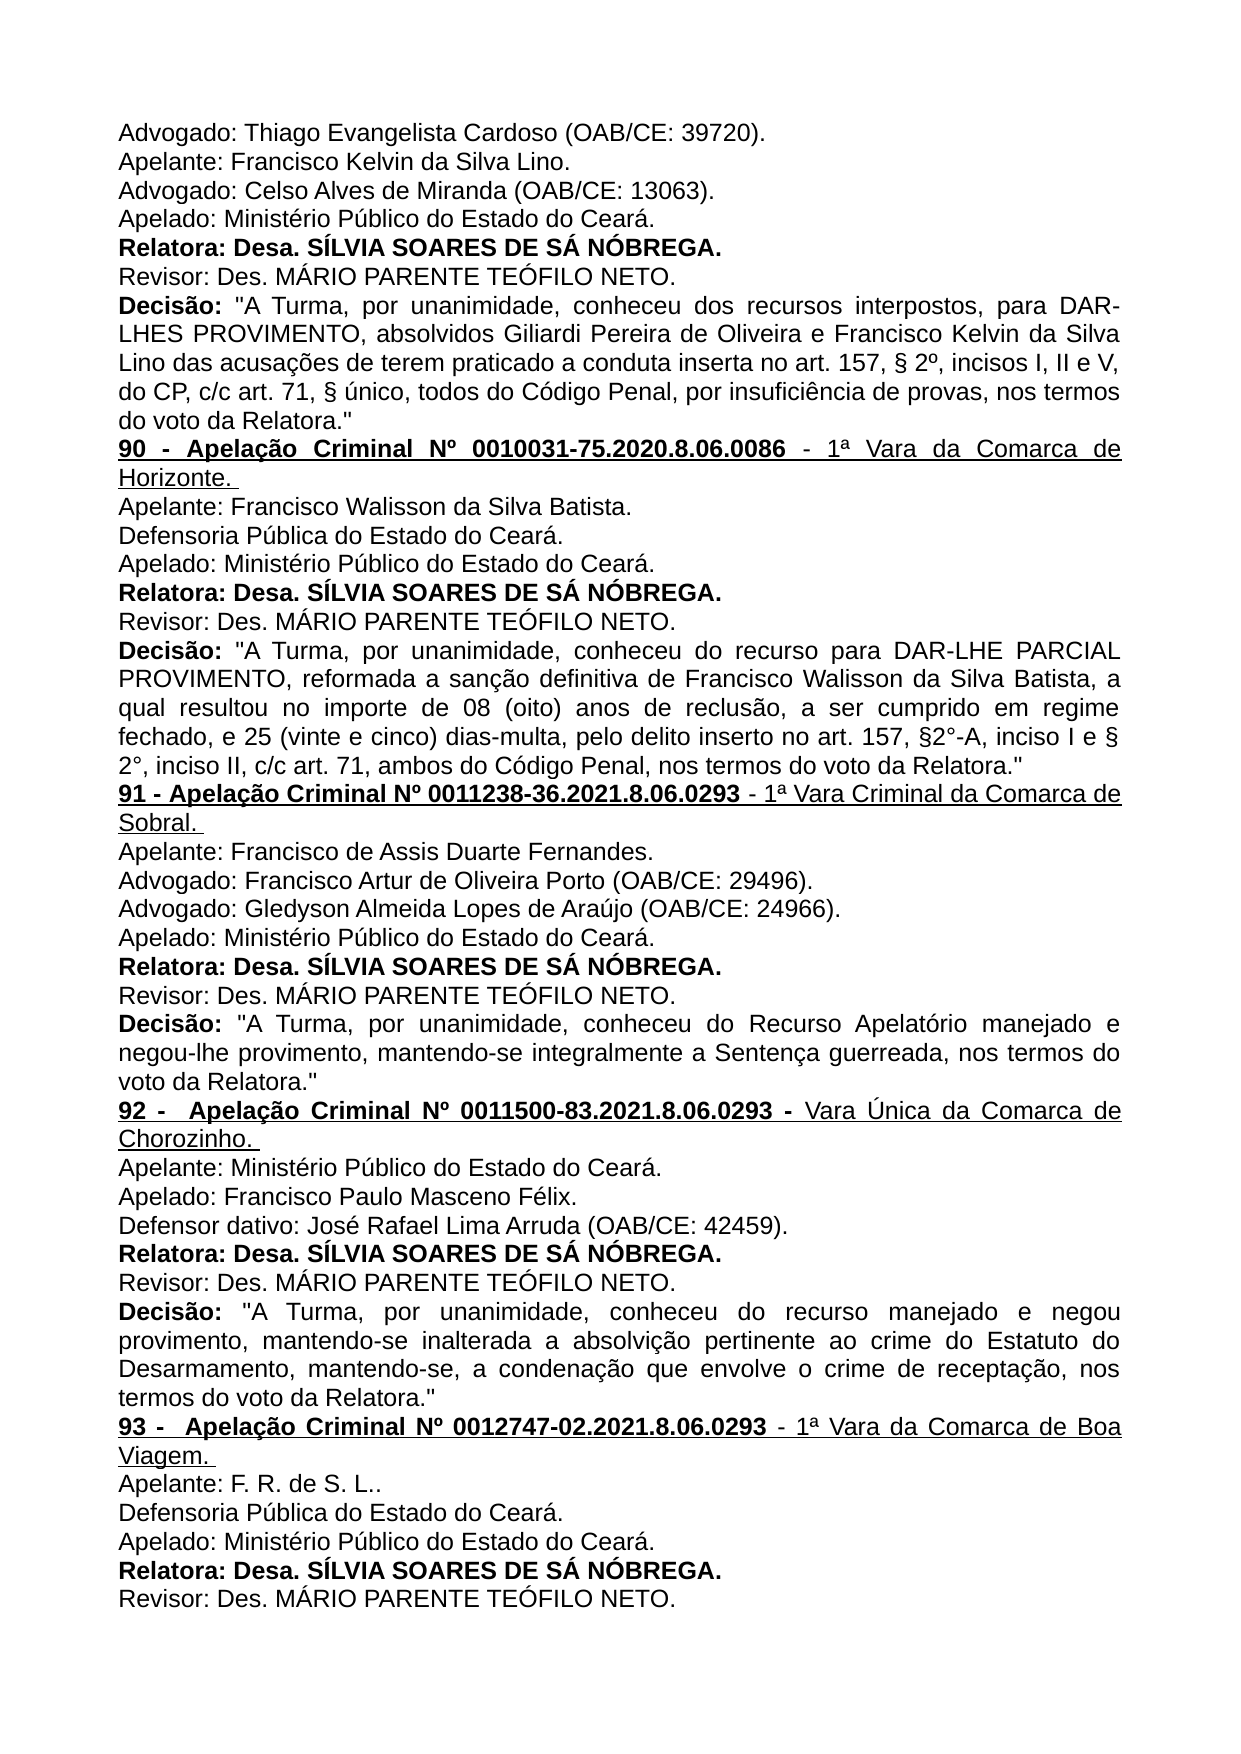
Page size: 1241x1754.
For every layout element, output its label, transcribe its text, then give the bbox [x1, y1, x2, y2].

text Decisão: "A Turma, por unanimidade, conheceu dos recursos interpostos, para DAR-LHES PROVIMENTO, absolvidos Giliardi Pereira de Oliveira e Francisco Kelvin da Silva Lino das acusações de terem praticado a conduta inserta no art. 157, § 2º, incisos I, II e V, do CP, c/c art. 71, § único, todos do Código Penal, por insuficiência de provas, nos termos do voto da Relatora." [118, 291, 1122, 434]
text Apelado: Ministério Público do Estado do Ceará. [118, 1527, 1122, 1556]
text Advogado: Gledyson Almeida Lopes de Araújo (OAB/CE: 24966). [118, 894, 1122, 923]
text Apelante: Francisco Kelvin da Silva Lino. [118, 147, 1122, 176]
text Apelante: Ministério Público do Estado do Ceará. [118, 1153, 1122, 1182]
text Apelado: Ministério Público do Estado do Ceará. [118, 204, 1122, 233]
text Apelado: Ministério Público do Estado do Ceará. [118, 923, 1122, 952]
text Apelante: F. R. de S. L.. [118, 1469, 1122, 1498]
text Chorozinho. [118, 1122, 1122, 1153]
text Revisor: Des. MÁRIO PARENTE TEÓFILO NETO. [118, 1584, 1122, 1613]
text Relatora: Desa. SÍLVIA SOARES DE SÁ NÓBREGA. [118, 578, 1122, 607]
text Advogado: Francisco Artur de Oliveira Porto (OAB/CE: 29496). [118, 866, 1122, 894]
text Apelante: Francisco Walisson da Silva Batista. [118, 492, 1122, 521]
text Defensor dativo: José Rafael Lima Arruda (OAB/CE: 42459). [118, 1211, 1122, 1239]
text Apelado: Francisco Paulo Masceno Félix. [118, 1182, 1122, 1211]
text Revisor: Des. MÁRIO PARENTE TEÓFILO NETO. [118, 981, 1122, 1009]
text 90 - Apelação Criminal Nº 0010031-75.2020.8.06.0086 - 1ª Vara da Comarca de [118, 434, 1122, 459]
text 92 - Apelação Criminal Nº 0011500-83.2021.8.06.0293 - Vara Única da Comarca de [118, 1096, 1122, 1121]
text Relatora: Desa. SÍLVIA SOARES DE SÁ NÓBREGA. [118, 1556, 1122, 1584]
text 93 - Apelação Criminal Nº 0012747-02.2021.8.06.0293 - 1ª Vara da Comarca de Boa [118, 1412, 1122, 1437]
text Relatora: Desa. SÍLVIA SOARES DE SÁ NÓBREGA. [118, 952, 1122, 981]
text Defensoria Pública do Estado do Ceará. [118, 1498, 1122, 1527]
text Decisão: "A Turma, por unanimidade, conheceu do Recurso Apelatório manejado e negou-lhe provimento, mantendo-se integralmente a Sentença guerreada, nos termos do voto da Relatora." [118, 1009, 1122, 1096]
text Relatora: Desa. SÍLVIA SOARES DE SÁ NÓBREGA. [118, 233, 1122, 262]
text Revisor: Des. MÁRIO PARENTE TEÓFILO NETO. [118, 1268, 1122, 1297]
text Revisor: Des. MÁRIO PARENTE TEÓFILO NETO. [118, 262, 1122, 291]
text Viagem. [118, 1438, 1122, 1469]
text Relatora: Desa. SÍLVIA SOARES DE SÁ NÓBREGA. [118, 1239, 1122, 1268]
text Advogado: Thiago Evangelista Cardoso (OAB/CE: 39720). [118, 118, 1122, 147]
text Apelado: Ministério Público do Estado do Ceará. [118, 549, 1122, 578]
text Advogado: Celso Alves de Miranda (OAB/CE: 13063). [118, 176, 1122, 204]
text Sobral. [118, 806, 1122, 837]
text Decisão: "A Turma, por unanimidade, conheceu do recurso manejado e negou provimento, mantendo-se inalterada a absolvição pertinente ao crime do Estatuto do Desarmamento, mantendo-se, a condenação que envolve o crime de receptação, nos termos do voto da Relatora." [118, 1297, 1122, 1412]
text Decisão: "A Turma, por unanimidade, conheceu do recurso para DAR-LHE PARCIAL PROVIMENTO, reformada a sanção definitiva de Francisco Walisson da Silva Batista, a qual resultou no importe de 08 (oito) anos de reclusão, a ser cumprido em regime fechado, e 25 (vinte e cinco) dias-multa, pelo delito inserto no art. 157, §2°-A, inciso I e § 2°, inciso II, c/c art. 71, ambos do Código Penal, nos termos do voto da Relatora." [118, 636, 1122, 779]
text Horizonte. [118, 461, 1122, 492]
text Defensoria Pública do Estado do Ceará. [118, 521, 1122, 549]
text Apelante: Francisco de Assis Duarte Fernandes. [118, 837, 1122, 866]
text Revisor: Des. MÁRIO PARENTE TEÓFILO NETO. [118, 607, 1122, 636]
text 91 - Apelação Criminal Nº 0011238-36.2021.8.06.0293 - 1ª Vara Criminal da Comarca de [118, 779, 1122, 804]
